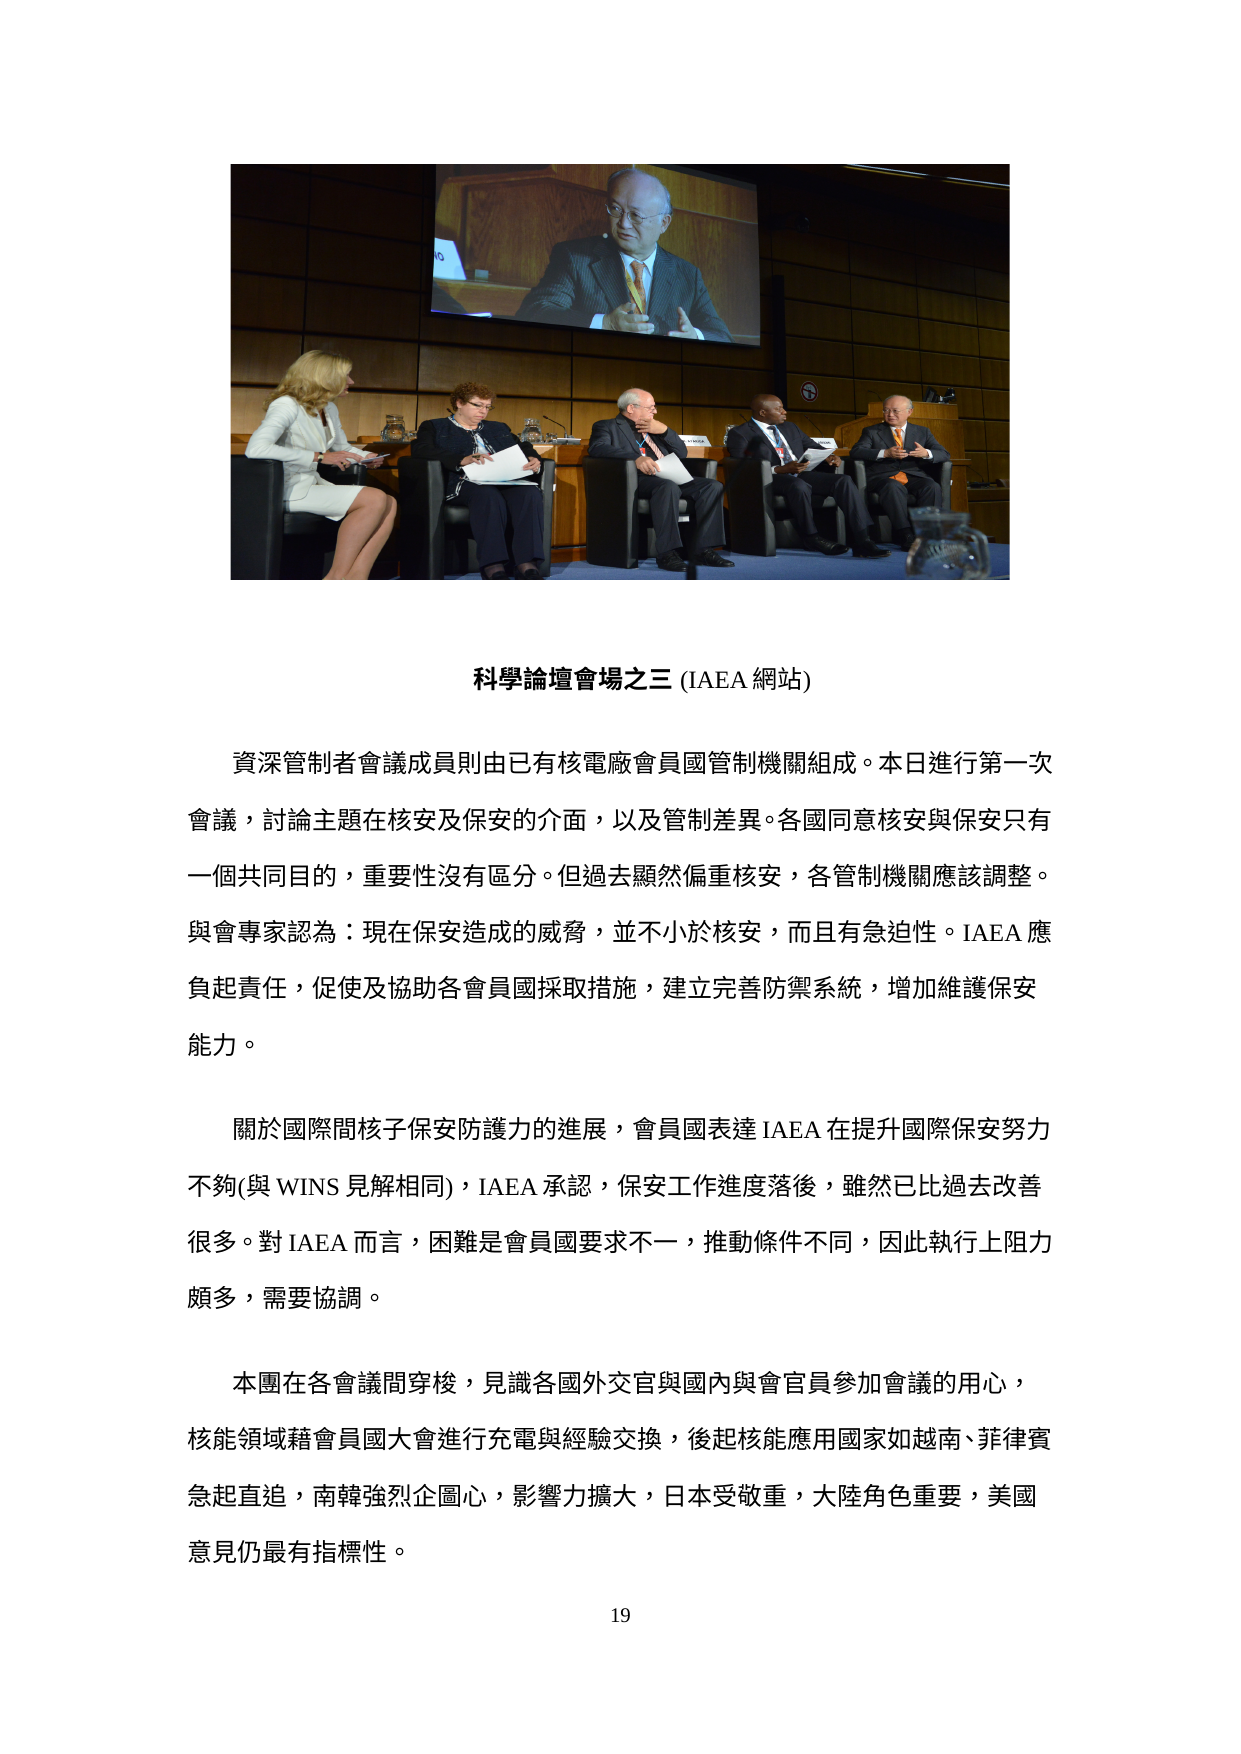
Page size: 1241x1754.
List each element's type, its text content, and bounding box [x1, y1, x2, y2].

text 本團在各會議間穿梭，見識各國外交官與國內與會官員參加會議的用心，核能領域藉會員國大會進行充電與經驗交換，後起核能應用國家如越南、菲律賓急起直追，南韓強烈企圖心，影響力擴大，日本受敬重，大陸角色重要，美國意見仍最有指標性。 [187, 1363, 1053, 1569]
text 資深管制者會議成員則由已有核電廠會員國管制機關組成。本日進行第一次會議，討論主題在核安及保安的介面，以及管制差異。各國同意核安與保安只有一個共同目的，重要性沒有區分。但過去顯然偏重核安，各管制機關應該調整。與會專家認為：現在保安造成的威脅，並不小於核安，而且有急迫性。IAEA應負起責任，促使及協助各會員國採取措施，建立完善防禦系統，增加維護保安能力。 [187, 743, 1053, 1062]
text 科學論壇會場之三 (IAEA網站) [187, 658, 1053, 696]
text 關於國際間核子保安防護力的進展，會員國表達IAEA在提升國際保安努力不夠(與WINS見解相同)，IAEA承認，保安工作進度落後，雖然已比過去改善很多。對IAEA而言，困難是會員國要求不一，推動條件不同，因此執行上阻力頗多，需要協調。 [187, 1109, 1053, 1316]
picture [230, 164, 1010, 580]
